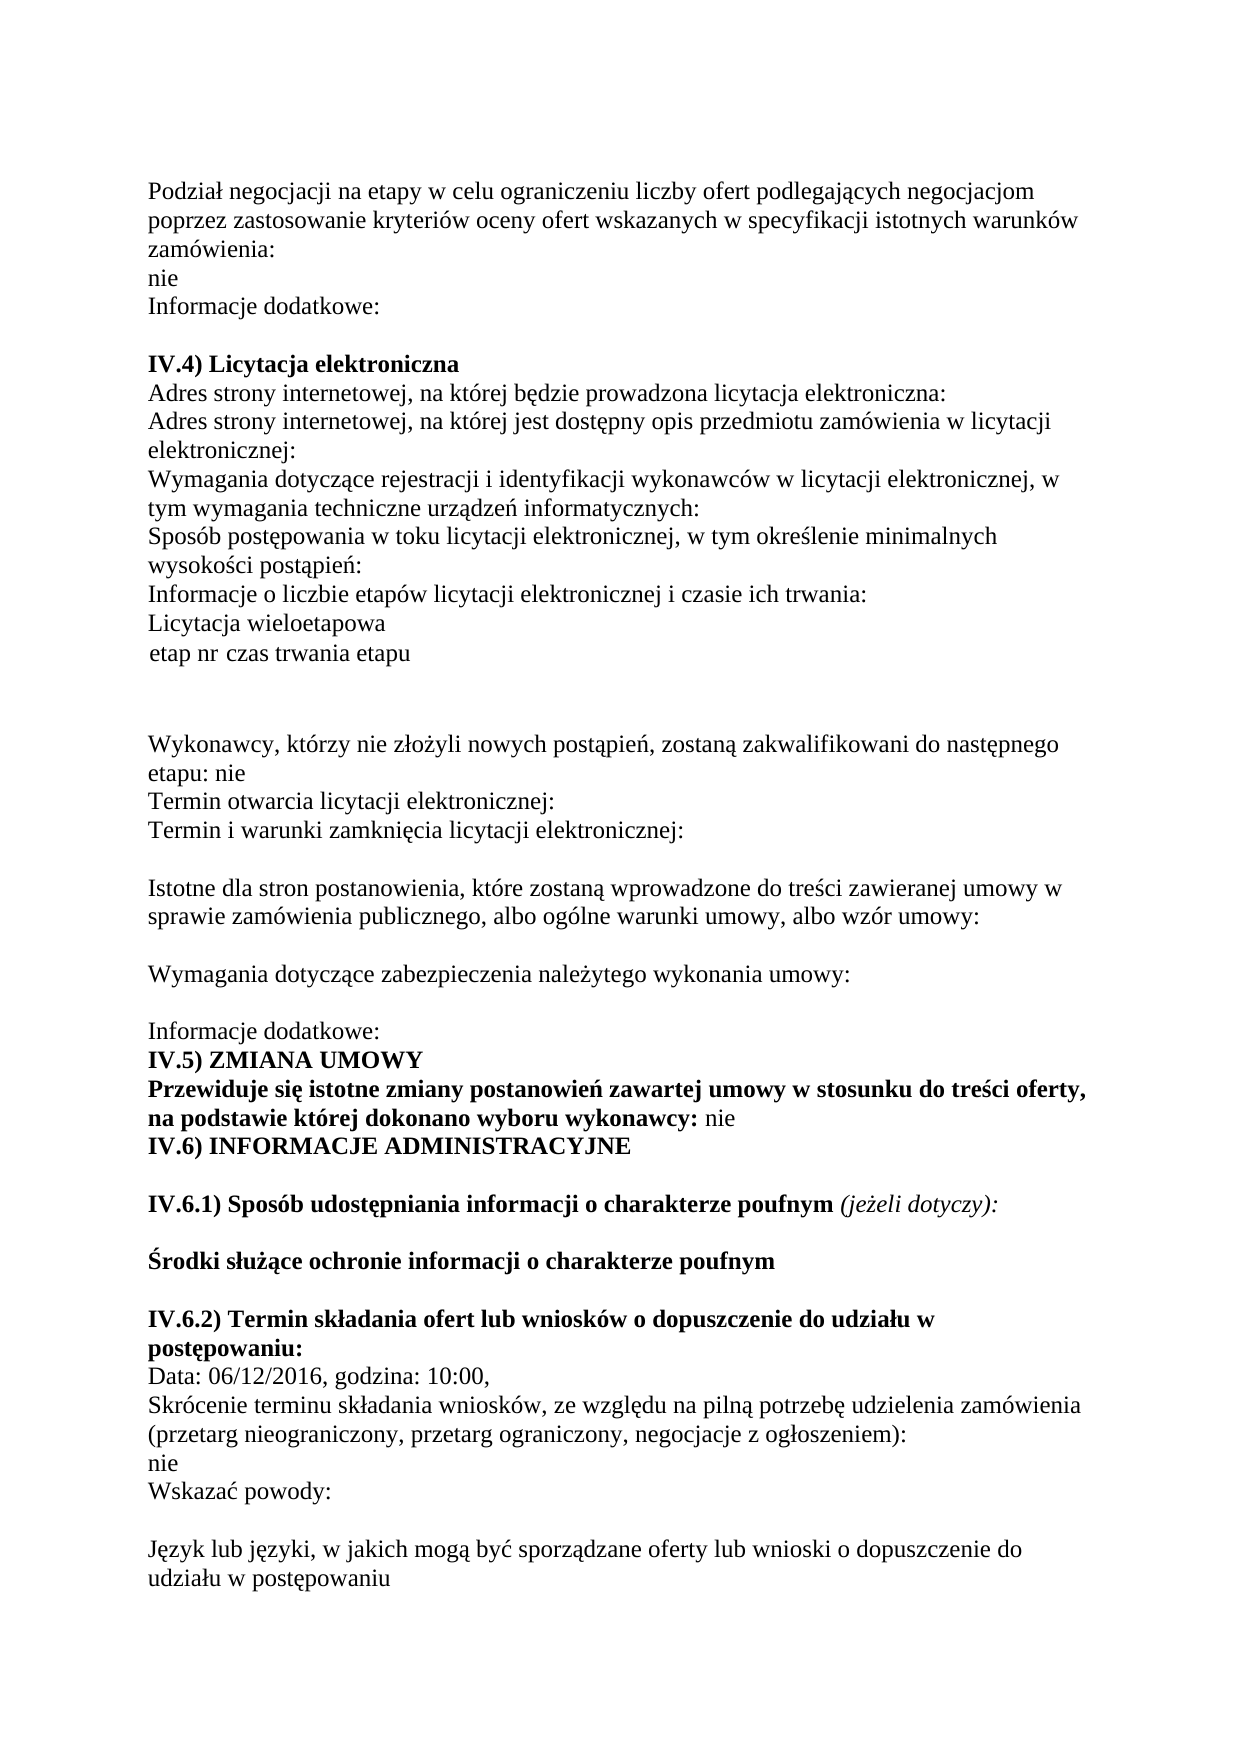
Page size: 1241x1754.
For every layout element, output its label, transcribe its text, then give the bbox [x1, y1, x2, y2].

text Istotne dla stron postanowienia, które zostaną wprowadzone do treści zawieranej umowy w sprawie zamówienia publicznego, albo ogólne warunki umowy, albo wzór umowy: [148, 844, 1093, 930]
text Sposób postępowania w toku licytacji elektronicznej, w tym określenie minimalnych wysokości postąpień: [148, 521, 1093, 579]
text Wymagania dotyczące zabezpieczenia należytego wykonania umowy: [148, 930, 1093, 988]
text Wymagania dotyczące rejestracji i identyfikacji wykonawców w licytacji elektronicznej, w tym wymagania techniczne urządzeń informatycznych: [148, 464, 1093, 521]
text Podział negocjacji na etapy w celu ograniczeniu liczby ofert podlegających negocjacjom poprzez zastosowanie kryteriów oceny ofert wskazanych w specyfikacji istotnych warunków zamówienia: nie Informacje dodatkowe: IV.4) Licytacja elektroniczna Adres strony internetowej, na której będzie prowadzona licytacja elektroniczna: [148, 148, 1093, 406]
text Adres strony internetowej, na której jest dostępny opis przedmiotu zamówienia w licytacji elektronicznej: [148, 406, 1093, 464]
text Termin i warunki zamknięcia licytacji elektronicznej: [148, 815, 1093, 844]
table_header etap nr [148, 636, 224, 668]
text Termin otwarcia licytacji elektronicznej: [148, 786, 1093, 815]
text Informacje dodatkowe: [148, 988, 1093, 1045]
table_cell [148, 668, 224, 700]
text Licytacja wieloetapowa [148, 608, 1093, 636]
table_cell [224, 668, 417, 700]
text IV.5) ZMIANA UMOWY Przewiduje się istotne zmiany postanowień zawartej umowy w stosunku do treści oferty, na podstawie której dokonano wyboru wykonawcy: nie IV.6) INFORMACJE ADMINISTRACYJNE IV.6.1) Sposób udostępniania informacji o charakterze poufnym (jeżeli dotyczy): Środki służące ochronie informacji o charakterze poufnym IV.6.2) Termin składania ofert lub wniosków o dopuszczenie do udziału w postępowaniu: Data: 06/12/2016, godzina: 10:00, Skrócenie terminu składania wniosków, ze względu na pilną potrzebę udzielenia zamówienia (przetarg nieograniczony, przetarg ograniczony, negocjacje z ogłoszeniem): nie Wskazać powody: Język lub języki, w jakich mogą być sporządzane oferty lub wnioski o dopuszczenie do udziału w postępowaniu [148, 1045, 1093, 1591]
text Wykonawcy, którzy nie złożyli nowych postąpień, zostaną zakwalifikowani do następnego etapu: nie [148, 700, 1093, 786]
text Informacje o liczbie etapów licytacji elektronicznej i czasie ich trwania: [148, 579, 1093, 608]
table_header czas trwania etapu [224, 636, 417, 668]
